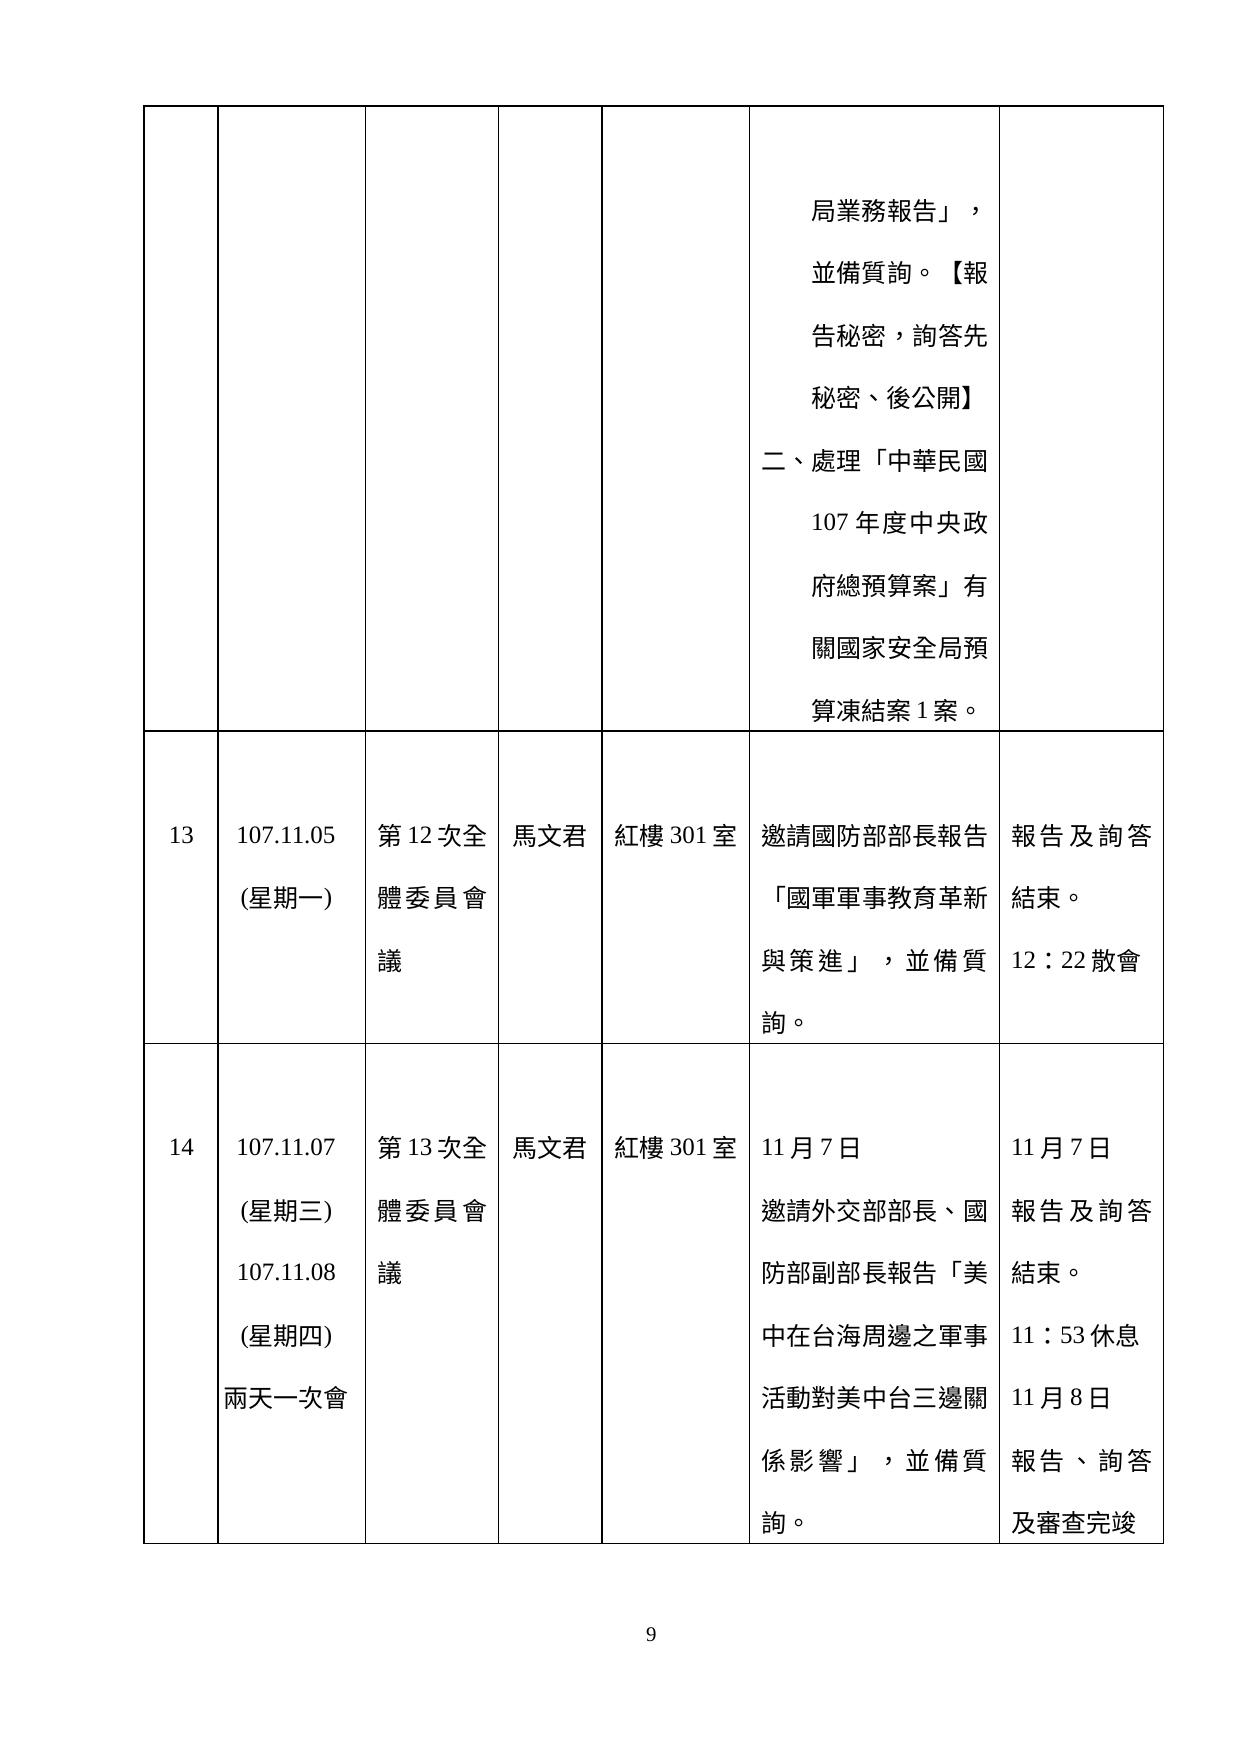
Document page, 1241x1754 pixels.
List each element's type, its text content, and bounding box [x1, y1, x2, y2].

table_cell 第12次全體委員會議 [366, 732, 498, 1043]
table_cell 11月7日 邀請外交部部長、國防部副部長報告「美中在台海周邊之軍事活動對美中台三邊關係影響」，並備質詢。 [750, 1044, 999, 1543]
table_cell 馬文君 [499, 1044, 601, 1543]
table_cell 107.11.07 (星期三) 107.11.08 (星期四) 兩天一次會 [219, 1044, 365, 1543]
table_cell 紅樓301室 [603, 732, 749, 1043]
table_cell [145, 107, 217, 730]
table_cell 107.11.05 (星期一) [219, 732, 365, 1043]
table_cell [603, 107, 749, 730]
table_cell 報告及詢答結束。 12：22散會 [1000, 732, 1163, 1043]
table_cell 第13次全體委員會議 [366, 1044, 498, 1543]
table_cell [219, 107, 365, 730]
table_cell [366, 107, 498, 730]
table_cell [499, 107, 601, 730]
table_cell 局業務報告」，並備質詢。【報告秘密，詢答先秘密、後公開】 二、處理「中華民國107年度中央政府總預算案」有關國家安全局預算凍結案1案。 [750, 107, 999, 730]
table_cell 11月7日 報告及詢答結束。 11：53休息 11月8日 報告、詢答及審查完竣 [1000, 1044, 1163, 1543]
table_cell 紅樓301室 [603, 1044, 749, 1543]
table_cell [1000, 107, 1163, 730]
table_cell 邀請國防部部長報告「國軍軍事教育革新與策進」，並備質詢。 [750, 732, 999, 1043]
table_cell 13 [145, 732, 217, 1043]
table_cell 馬文君 [499, 732, 601, 1043]
table_cell 14 [145, 1044, 217, 1543]
